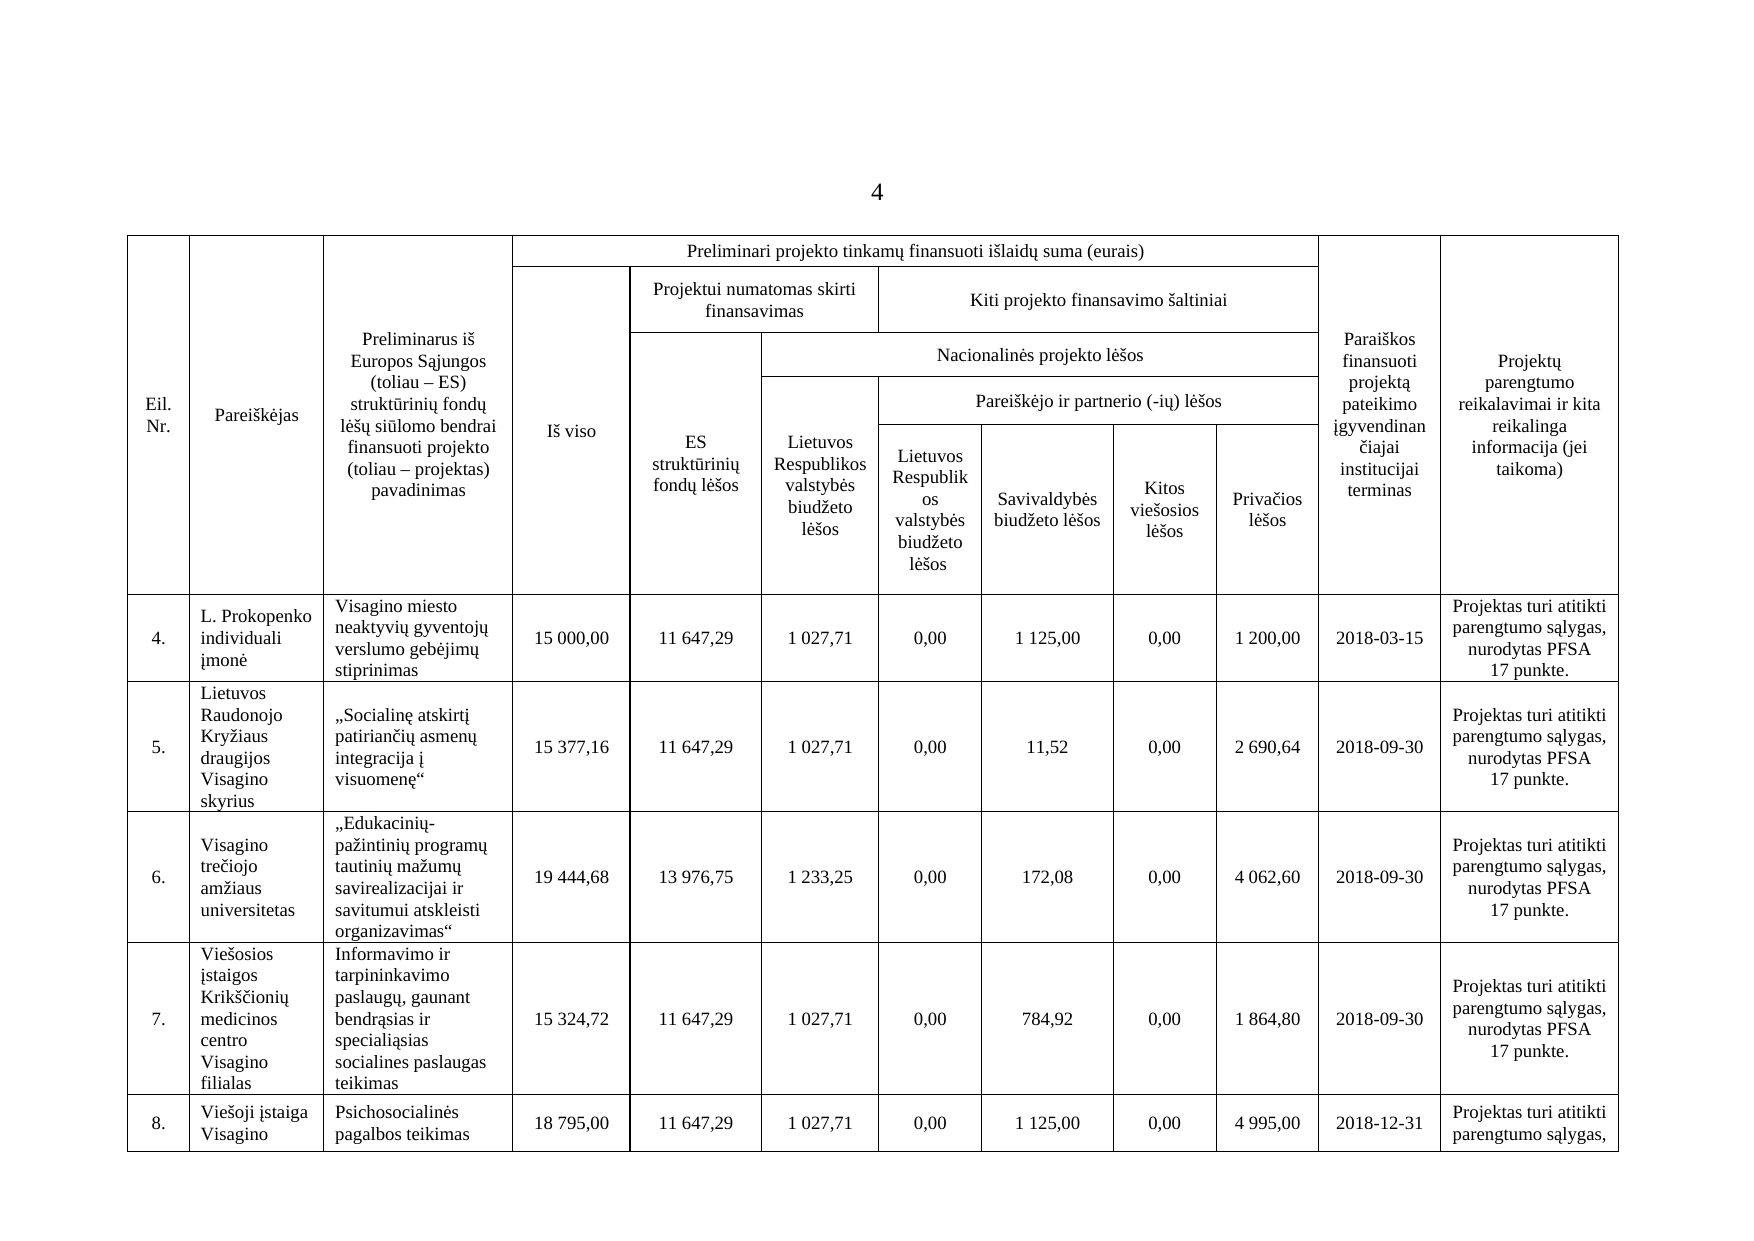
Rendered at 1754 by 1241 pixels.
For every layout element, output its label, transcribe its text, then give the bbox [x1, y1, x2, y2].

table_cell 4. [128, 595, 189, 681]
table_cell Psichosocialinės pagalbos teikimas [324, 1095, 512, 1151]
table_cell [1619, 942, 1624, 1094]
table_cell [1619, 1094, 1624, 1151]
table_cell Projektas turi atitikti parengtumo sąlygas, nurodytas PFSA 17 punkte. [1441, 682, 1618, 811]
table_cell 11 647,29 [631, 1095, 761, 1151]
table_cell Lietuvos Raudonojo Kryžiaus draugijos Visagino skyrius [190, 682, 323, 811]
table_cell 13 976,75 [631, 812, 761, 942]
table_cell Viešosios įstaigos Krikščionių medicinos centro Visagino filialas [190, 943, 323, 1094]
table_cell 11,52 [982, 682, 1113, 811]
table_cell L. Prokopenko individuali įmonė [190, 595, 323, 681]
table_cell Lietuvos Respublikos valstybės biudžeto lėšos [762, 377, 878, 593]
table_cell 2018-03-15 [1319, 595, 1440, 681]
table_cell 15 377,16 [513, 682, 629, 811]
table_cell 1 233,25 [762, 812, 878, 942]
table_cell Lietuvos Respublikos valstybės biudžeto lėšos [879, 425, 981, 593]
table_cell [1619, 681, 1624, 811]
table_cell „Socialinę atskirtį patiriančių asmenų integracija į visuomenę“ [324, 682, 512, 811]
table_cell Pareiškėjo ir partnerio (-ių) lėšos [879, 377, 1318, 424]
table_cell 19 444,68 [513, 812, 629, 942]
table_cell 1 027,71 [762, 943, 878, 1094]
table_cell 7. [128, 943, 189, 1094]
table_cell 2018-09-30 [1319, 943, 1440, 1094]
table_cell Iš viso [513, 267, 629, 593]
table_cell 11 647,29 [631, 682, 761, 811]
table_cell 4 995,00 [1217, 1095, 1318, 1151]
table_cell ES struktūrinių fondų lėšos [631, 333, 761, 593]
table_cell 0,00 [879, 682, 981, 811]
table_cell 1 027,71 [762, 1095, 878, 1151]
table_cell 1 125,00 [982, 595, 1113, 681]
table_header Preliminari projekto tinkamų finansuoti išlaidų suma (eurais) [513, 236, 1318, 266]
table_cell [1619, 424, 1624, 593]
table_cell Visagino miesto neaktyvių gyventojų verslumo gebėjimų stiprinimas [324, 595, 512, 681]
table_cell Projektas turi atitikti parengtumo sąlygas, nurodytas PFSA 17 punkte. [1441, 812, 1618, 942]
table_cell 0,00 [879, 812, 981, 942]
table_cell [1619, 332, 1624, 376]
table_cell 1 864,80 [1217, 943, 1318, 1094]
table_cell 784,92 [982, 943, 1113, 1094]
table_cell Visagino trečiojo amžiaus universitetas [190, 812, 323, 942]
table_cell Savivaldybės biudžeto lėšos [982, 425, 1113, 593]
table_cell 0,00 [1114, 682, 1216, 811]
table_cell 15 324,72 [513, 943, 629, 1094]
table_header Eil. Nr. [128, 236, 189, 593]
table_header Projektų parengtumo reikalavimai ir kita reikalinga informacija (jei taikoma) [1441, 236, 1618, 593]
table_cell 5. [128, 682, 189, 811]
table_cell Projektui numatomas skirti finansavimas [631, 267, 878, 332]
table_cell Informavimo ir tarpininkavimo paslaugų, gaunant bendrąsias ir specialiąsias socialines paslaugas teikimas [324, 943, 512, 1094]
table_header Preliminarus iš Europos Sąjungos (toliau – ES) struktūrinių fondų lėšų siūlomo bendrai finansuoti projekto (toliau – projektas) pavadinimas [324, 236, 512, 593]
table_cell Nacionalinės projekto lėšos [762, 333, 1318, 376]
table_cell 2018-09-30 [1319, 682, 1440, 811]
table_cell 6. [128, 812, 189, 942]
table_cell Projektas turi atitikti parengtumo sąlygas, nurodytas PFSA 17 punkte. [1441, 943, 1618, 1094]
table_cell 1 027,71 [762, 682, 878, 811]
table_cell Projektas turi atitikti parengtumo sąlygas, [1441, 1095, 1618, 1151]
table_header Paraiškos finansuoti projektą pateikimo įgyvendinančiajai institucijai terminas [1319, 236, 1440, 593]
table_cell 1 027,71 [762, 595, 878, 681]
table_cell 2018-12-31 [1319, 1095, 1440, 1151]
table_cell [1619, 266, 1624, 332]
table_cell [1619, 811, 1624, 942]
table_cell 11 647,29 [631, 595, 761, 681]
table_cell Viešoji įstaiga Visagino [190, 1095, 323, 1151]
table_header [1619, 235, 1624, 266]
table_cell Privačios lėšos [1217, 425, 1318, 593]
table_cell 2 690,64 [1217, 682, 1318, 811]
table_cell 0,00 [879, 943, 981, 1094]
table_cell 4 062,60 [1217, 812, 1318, 942]
table_cell 8. [128, 1095, 189, 1151]
table_cell „Edukacinių-pažintinių programų tautinių mažumų savirealizacijai ir savitumui atskleisti organizavimas“ [324, 812, 512, 942]
table_cell 0,00 [879, 595, 981, 681]
table_cell 11 647,29 [631, 943, 761, 1094]
table_cell 0,00 [1114, 595, 1216, 681]
table_cell Projektas turi atitikti parengtumo sąlygas, nurodytas PFSA 17 punkte. [1441, 595, 1618, 681]
table_cell 0,00 [879, 1095, 981, 1151]
table_cell Kiti projekto finansavimo šaltiniai [879, 267, 1318, 332]
table_cell [1619, 376, 1624, 424]
table_cell 0,00 [1114, 943, 1216, 1094]
table_cell 0,00 [1114, 1095, 1216, 1151]
table_cell 2018-09-30 [1319, 812, 1440, 942]
table_cell [1619, 594, 1624, 681]
table_cell 1 125,00 [982, 1095, 1113, 1151]
table_cell 0,00 [1114, 812, 1216, 942]
table_cell 1 200,00 [1217, 595, 1318, 681]
table_cell 18 795,00 [513, 1095, 629, 1151]
table_cell 172,08 [982, 812, 1113, 942]
table_cell Kitos viešosios lėšos [1114, 425, 1216, 593]
table_cell 15 000,00 [513, 595, 629, 681]
table_header Pareiškėjas [190, 236, 323, 593]
